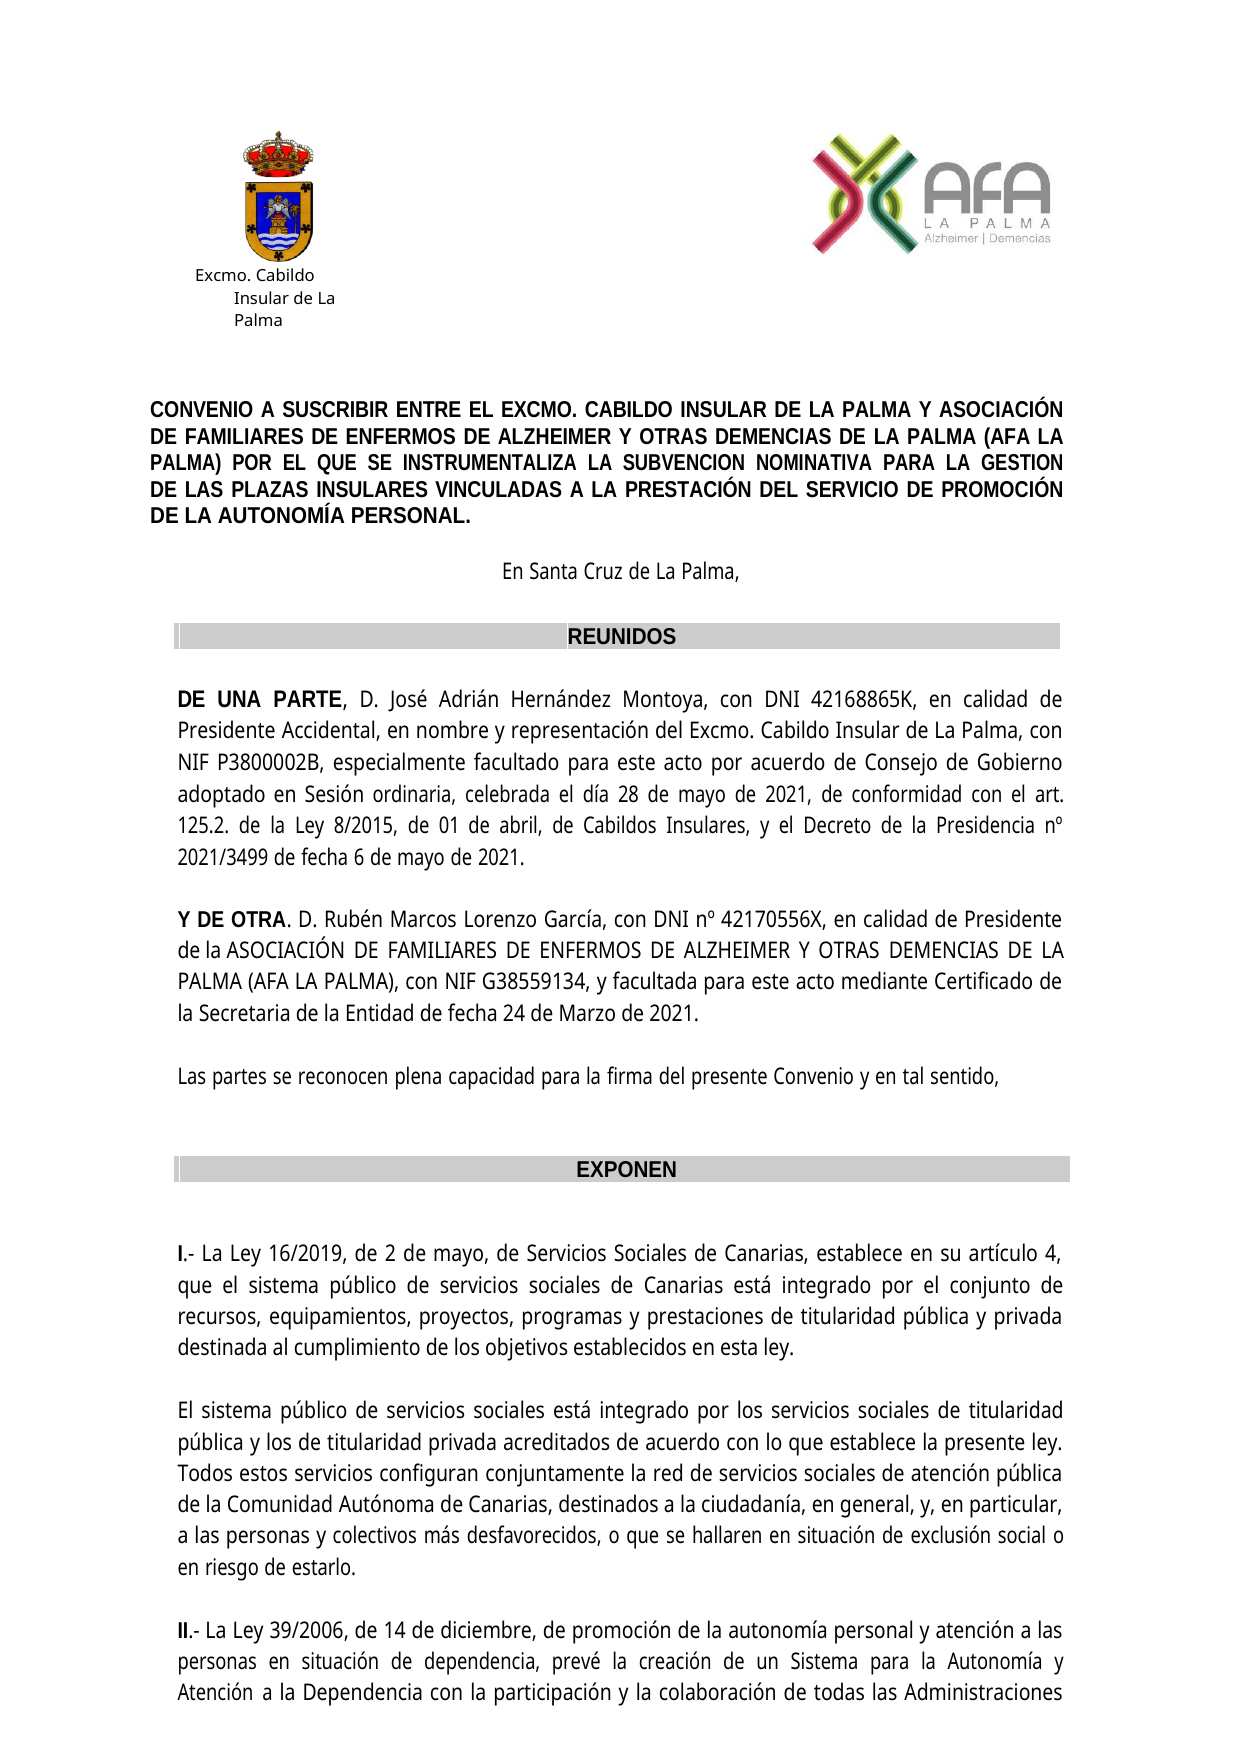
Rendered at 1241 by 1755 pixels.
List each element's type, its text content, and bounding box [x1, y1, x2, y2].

text En Santa Cruz de La Palma, [150, 555, 1091, 586]
text Las partes se reconocen plena capacidad para la firma del presente Convenio y en tal sentido, [177, 1060, 1105, 1091]
subtitle REUNIDOS [174, 623, 1105, 649]
text PALMA (AFA LA PALMA), con NIF G38559134, y facultada para este acto mediante Certificado de la Secretaria de la Entidad de fecha 24 de Marzo de 2021. [177, 965, 1063, 1028]
text Excmo. Cabildo Insular de La Palma [195, 263, 368, 332]
text El sistema público de servicios sociales está integrado por los servicios sociales de titularidad pública y los de titularidad privada acreditados de acuerdo con lo que establece la presente ley. Todos estos servicios configuran conjuntamente la red de servicios sociales de atención pública de la Comunidad Autónoma de Canarias, destinados a la ciudadanía, en general, y, en particular, a las personas y colectivos más desfavorecidos, o que se hallaren en situación de exclusión social o en riesgo de estarlo. [177, 1394, 1064, 1582]
subtitle EXPONEN [174, 1156, 1105, 1182]
text I.- La Ley 16/2019, de 2 de mayo, de Servicios Sociales de Canarias, establece en su artículo 4, que el sistema público de servicios sociales de Canarias está integrado por el conjunto de recursos, equipamientos, proyectos, programas y prestaciones de titularidad pública y privada destinada al cumplimiento de los objetivos establecidos en esta ley. [177, 1237, 1063, 1362]
text II.- La Ley 39/2006, de 14 de diciembre, de promoción de la autonomía personal y atención a las personas en situación de dependencia, prevé la creación de un Sistema para la Autonomía y Atención a la Dependencia con la participación y la colaboración de todas las Administraciones [177, 1613, 1064, 1707]
text DE UNA PARTE, D. José Adrián Hernández Montoya, con DNI 42168865K, en calidad de Presidente Accidental, en nombre y representación del Excmo. Cabildo Insular de La Palma, con NIF P3800002B, especialmente facultado para este acto por acuerdo de Consejo de Gobierno adoptado en Sesión ordinaria, celebrada el día 28 de mayo de 2021, de conformidad con el art. 125.2. de la Ley 8/2015, de 01 de abril, de Cabildos Insulares, y el Decreto de la Presidencia nº 2021/3499 de fecha 6 de mayo de 2021. [177, 682, 1064, 872]
subtitle CONVENIO A SUSCRIBIR ENTRE EL EXCMO. CABILDO INSULAR DE LA PALMA Y ASOCIACIÓN DE FAMILIARES DE ENFERMOS DE ALZHEIMER Y OTRAS DEMENCIAS DE LA PALMA (AFA LA PALMA) POR EL QUE SE INSTRUMENTALIZA LA SUBVENCION NOMINATIVA PARA LA GESTION DE LAS PLAZAS INSULARES VINCULADAS A LA PRESTACIÓN DEL SERVICIO DE PROMOCIÓN DE LA AUTONOMÍA PERSONAL. [150, 396, 1064, 528]
text Y DE OTRA. D. Rubén Marcos Lorenzo García, con DNI nº 42170556X, en calidad de Presidente de la ASOCIACIÓN DE FAMILIARES DE ENFERMOS DE ALZHEIMER Y OTRAS DEMENCIAS DE LA [177, 903, 1064, 965]
